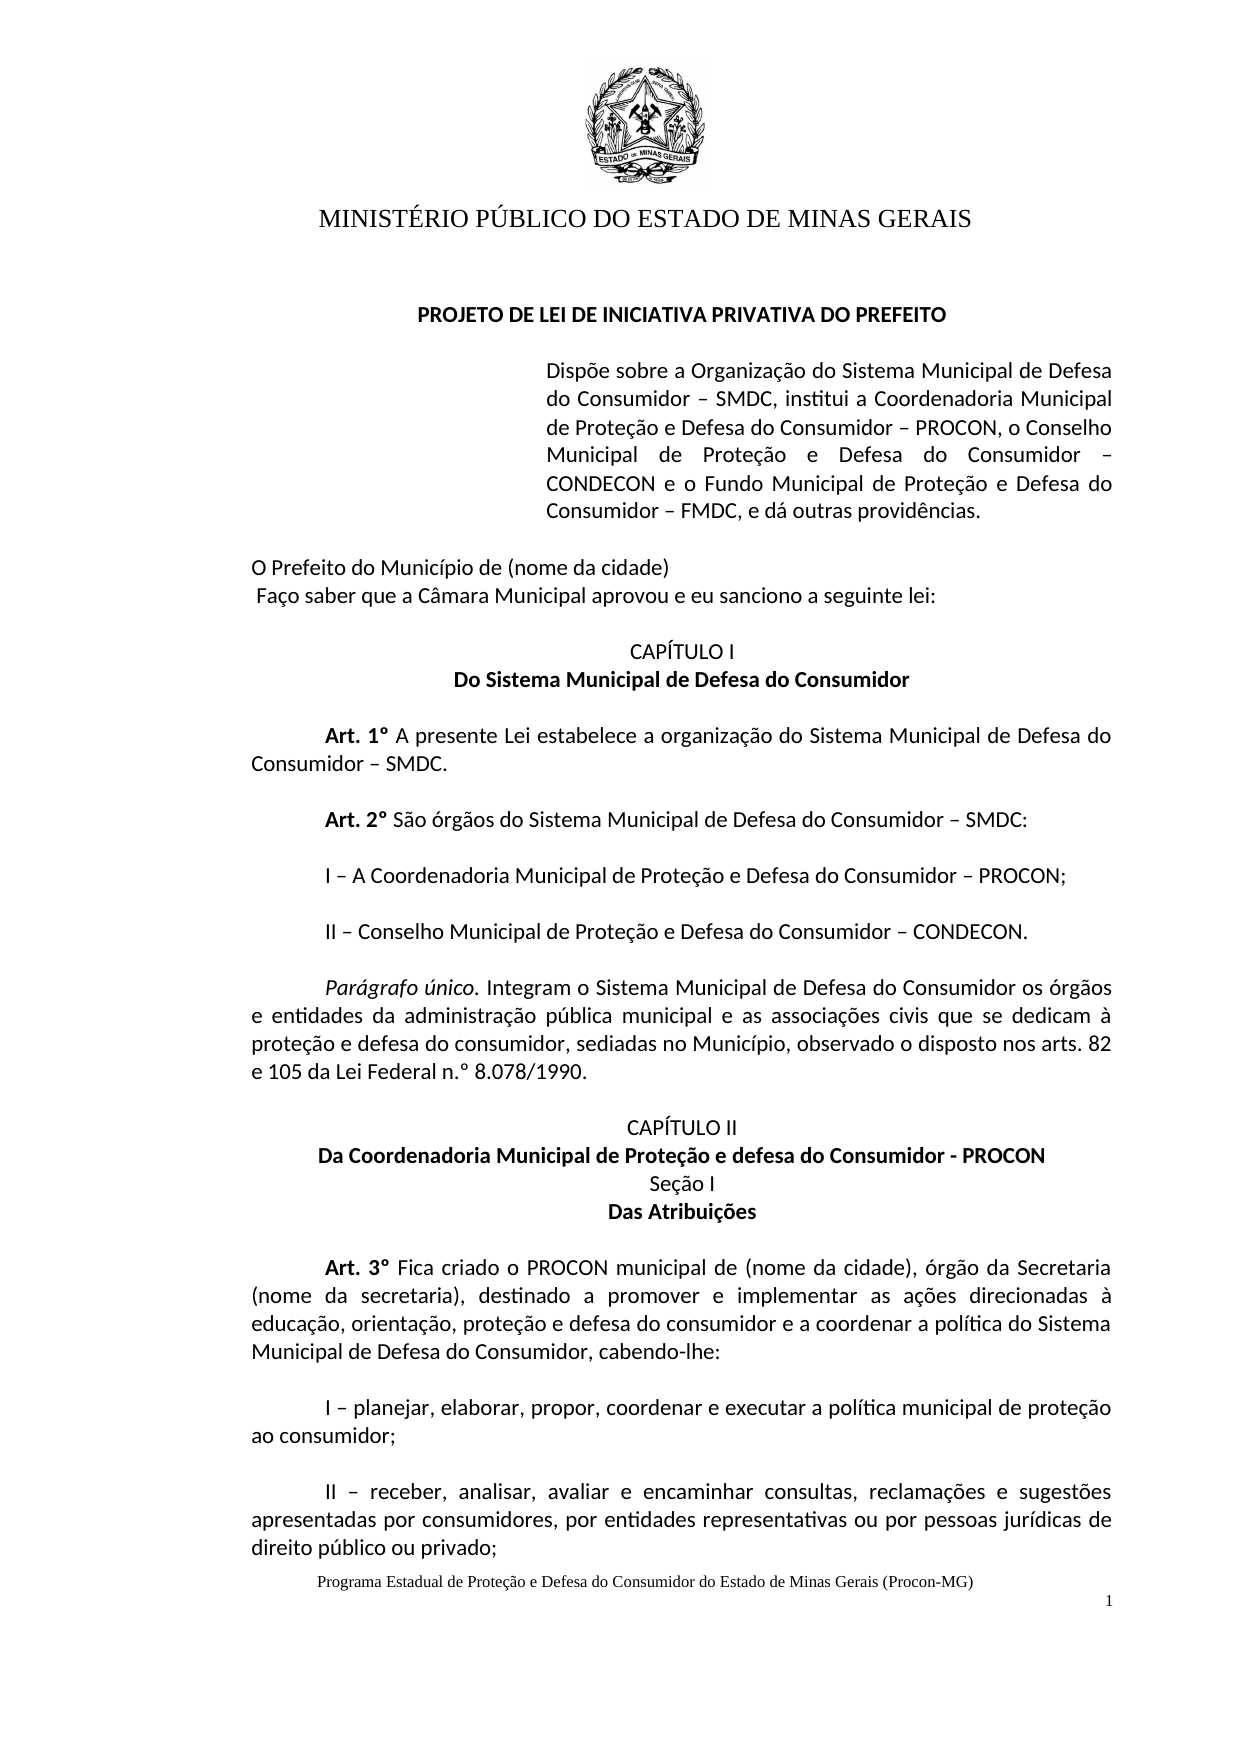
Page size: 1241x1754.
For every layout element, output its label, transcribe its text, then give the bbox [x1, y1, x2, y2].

text Art. 2º São órgãos do Sistema Municipal de Defesa do Consumidor – SMDC: [251, 805, 1113, 833]
text Das Atribuições [251, 1197, 1113, 1225]
text I – planejar, elaborar, propor, coordenar e executar a política municipal de proteção ao consumidor; [251, 1393, 1113, 1449]
text I – A Coordenadoria Municipal de Proteção e Defesa do Consumidor – PROCON; [251, 861, 1113, 889]
text II – Conselho Municipal de Proteção e Defesa do Consumidor – CONDECON. [251, 917, 1113, 945]
picture [584, 63, 707, 186]
text PROJETO DE LEI DE INICIATIVA PRIVATIVA DO PREFEITO [251, 301, 1113, 328]
text Faço saber que a Câmara Municipal aprovou e eu sanciono a seguinte lei: [251, 581, 1113, 609]
text Art. 1º A presente Lei estabelece a organização do Sistema Municipal de Defesa do Consumidor – SMDC. [251, 721, 1113, 777]
text Seção I [251, 1169, 1113, 1197]
text Art. 3º Fica criado o PROCON municipal de (nome da cidade), órgão da Secretaria (nome da secretaria), destinado a promover e implementar as ações direcionadas à educação, orientação, proteção e defesa do consumidor e a coordenar a política do Sistema Municipal de Defesa do Consumidor, cabendo-lhe: [251, 1253, 1113, 1365]
text Dispõe sobre a Organização do Sistema Municipal de Defesa do Consumidor – SMDC, institui a Coordenadoria Municipal de Proteção e Defesa do Consumidor – PROCON, o Conselho Municipal de Proteção e Defesa do Consumidor – CONDECON e o Fundo Municipal de Proteção e Defesa do Consumidor – FMDC, e dá outras providências. [546, 357, 1113, 525]
text II – receber, analisar, avaliar e encaminhar consultas, reclamações e sugestões apresentadas por consumidores, por entidades representativas ou por pessoas jurídicas de direito público ou privado; [251, 1477, 1113, 1561]
text Da Coordenadoria Municipal de Proteção e defesa do Consumidor - PROCON [251, 1141, 1113, 1169]
text Do Sistema Municipal de Defesa do Consumidor [251, 665, 1113, 693]
text CAPÍTULO II [251, 1113, 1113, 1141]
text O Prefeito do Município de (nome da cidade) [251, 553, 1113, 581]
text CAPÍTULO I [251, 637, 1113, 665]
text Parágrafo único. Integram o Sistema Municipal de Defesa do Consumidor os órgãos e entidades da administração pública municipal e as associações civis que se dedicam à proteção e defesa do consumidor, sediadas no Município, observado o disposto nos arts. 82 e 105 da Lei Federal n.º 8.078/1990. [251, 973, 1113, 1085]
